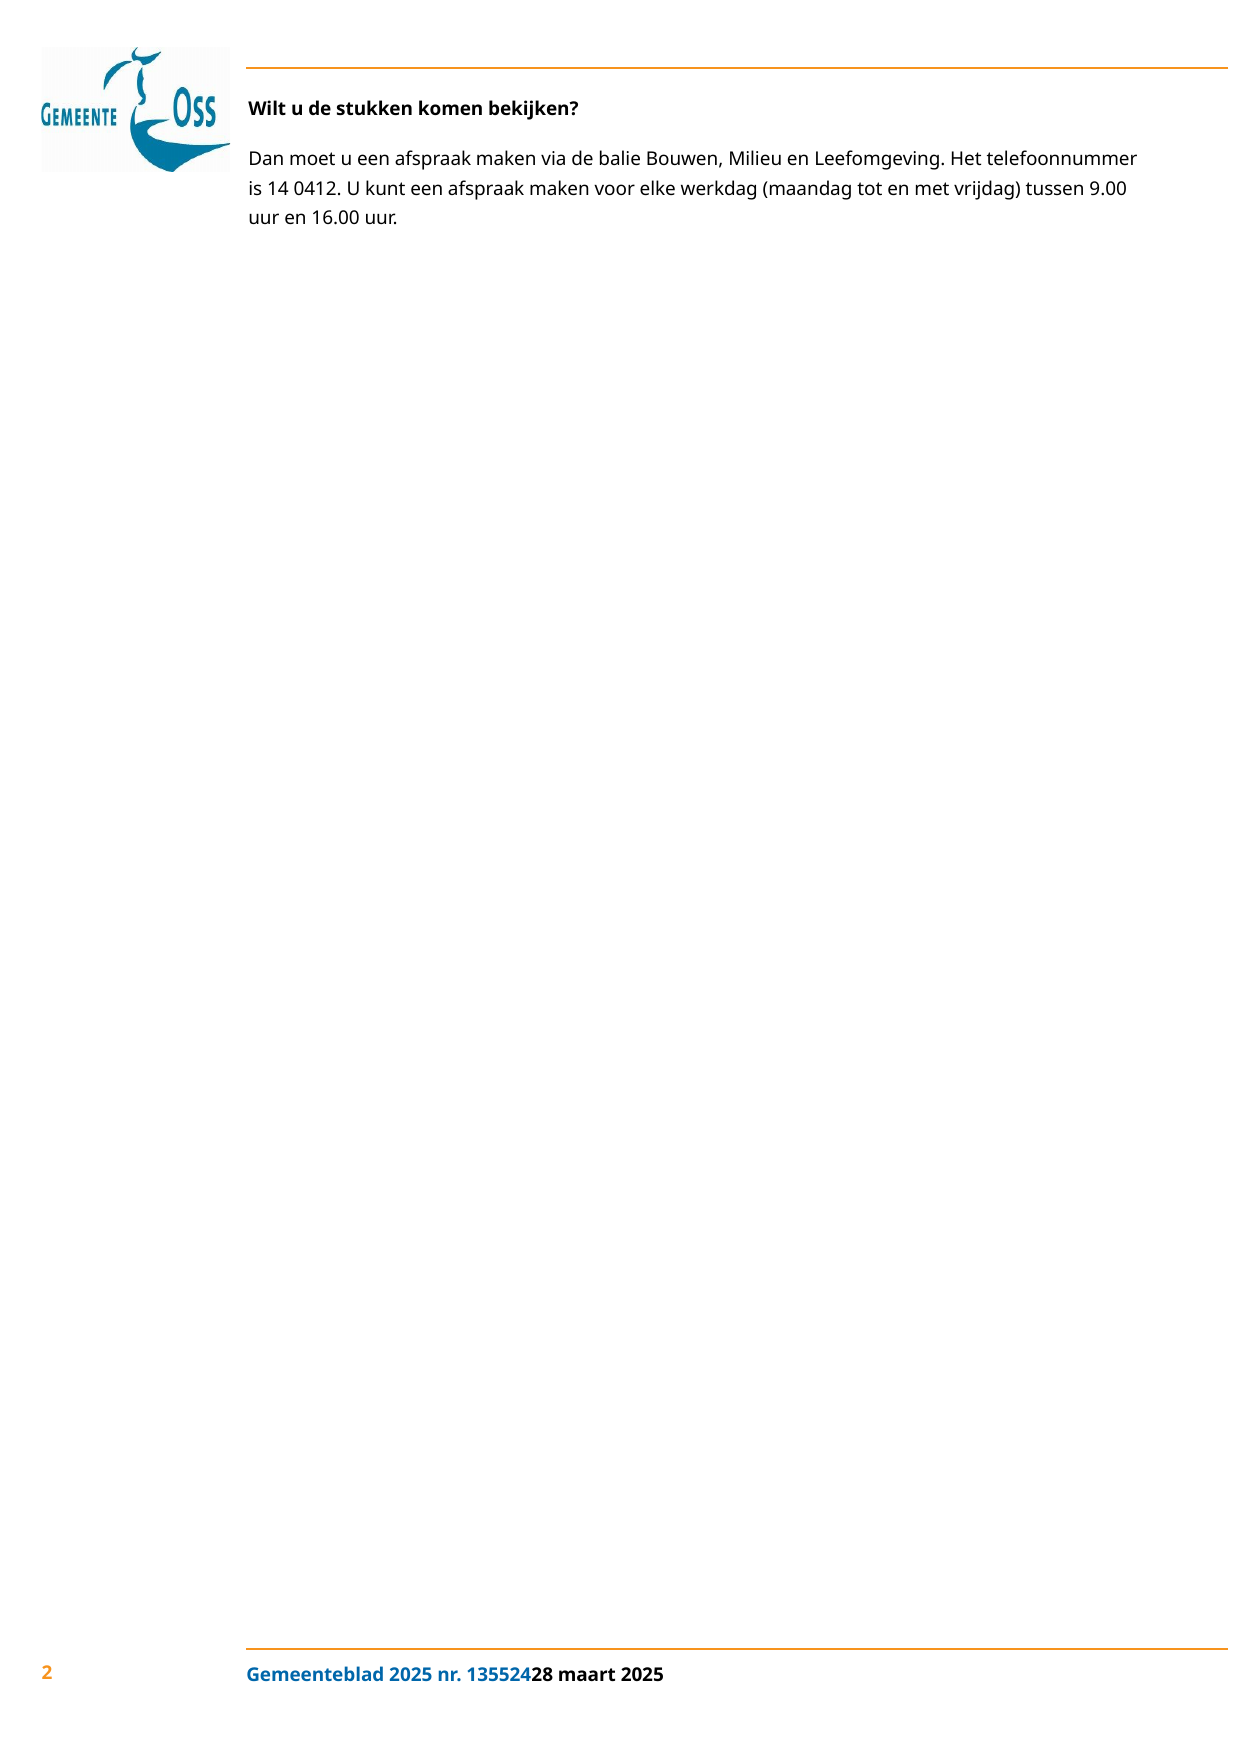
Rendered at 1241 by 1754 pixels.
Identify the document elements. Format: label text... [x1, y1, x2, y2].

text Dan moet u een afspraak maken via de balie Bouwen, Milieu en Leefomgeving. Het telefoonnummer is 14 0412. U kunt een afspraak maken voor elke werkdag (maandag tot en met vrijdag) tussen 9.00 uur en 16.00 uur. [248, 145, 1152, 230]
text Wilt u de stukken komen bekijken? [248, 95, 1152, 121]
picture [41, 47, 231, 172]
